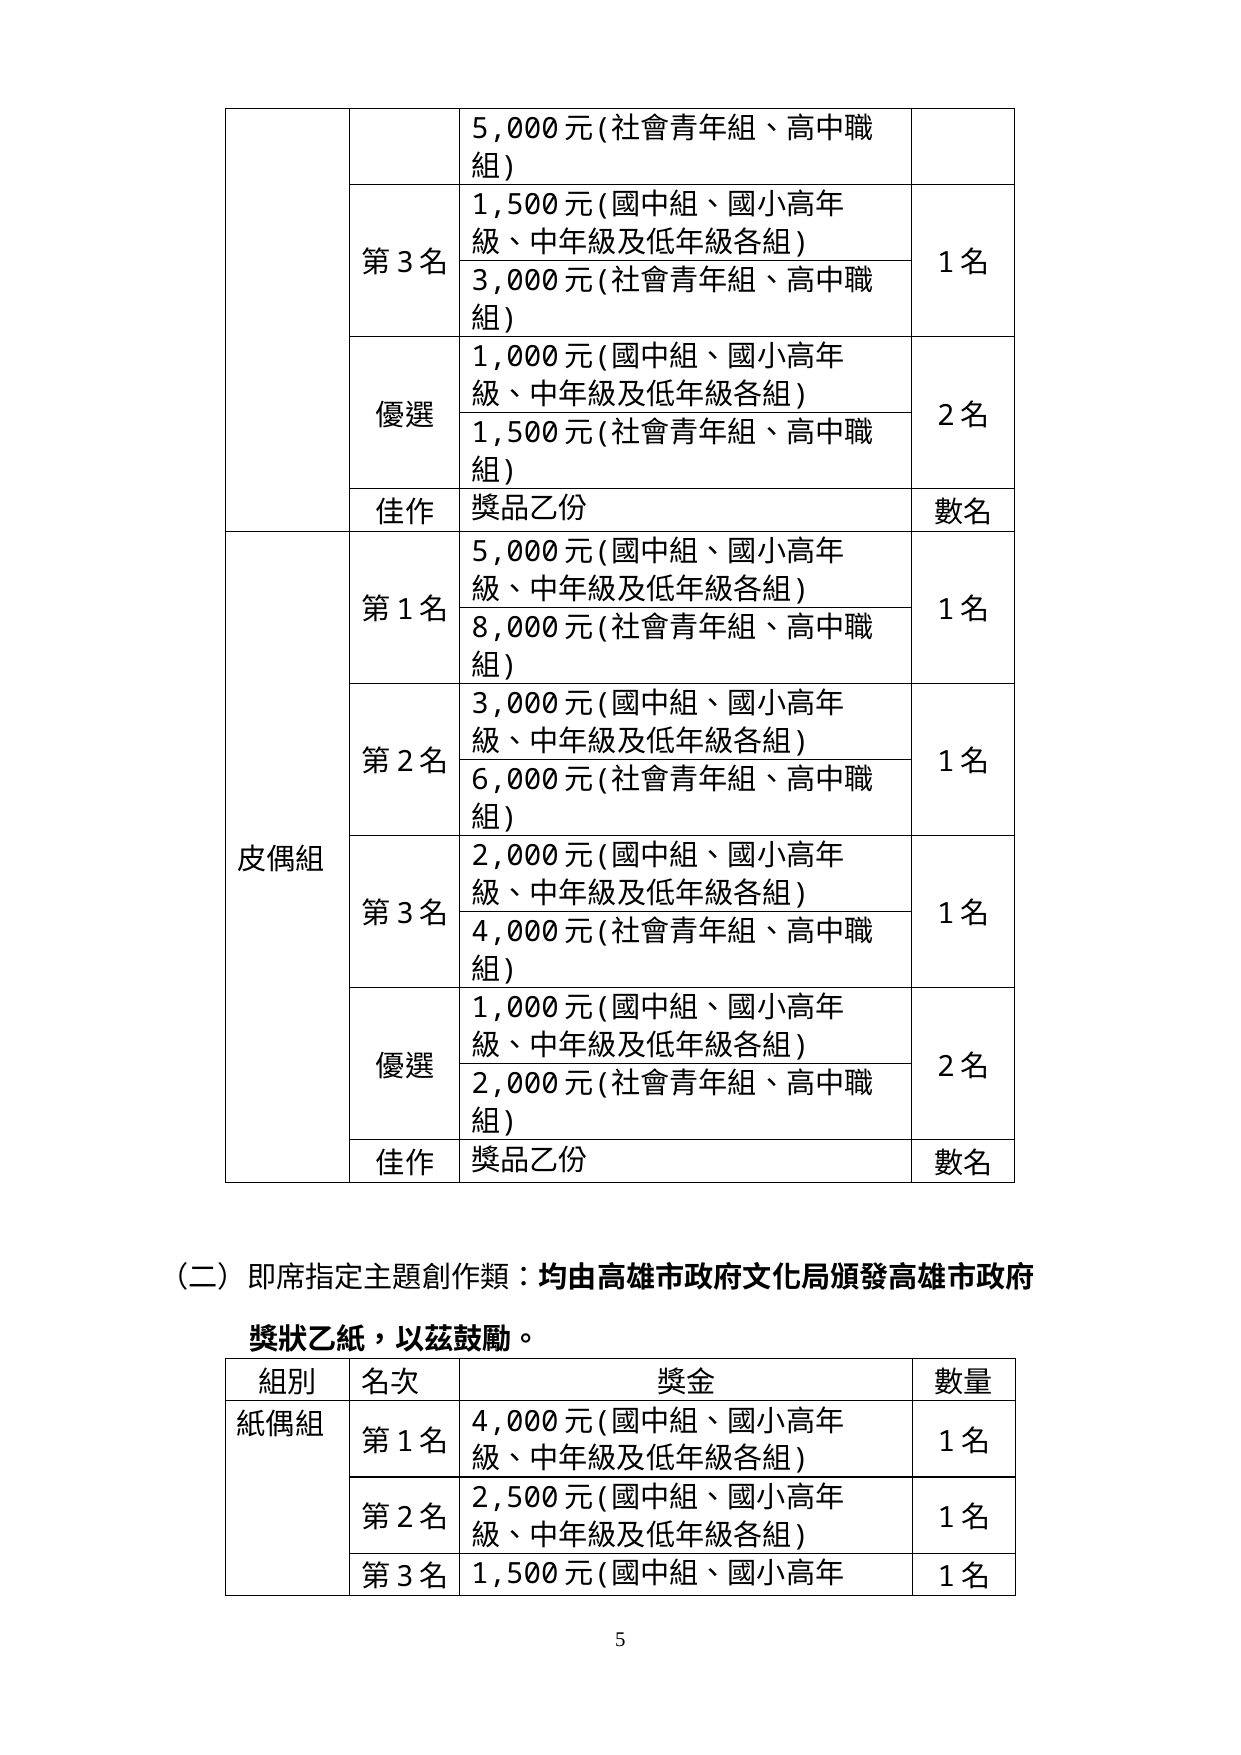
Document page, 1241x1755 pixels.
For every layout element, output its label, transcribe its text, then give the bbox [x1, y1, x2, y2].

table_cell 5,000元(國中組、國小高年級、中年級及低年級各組) [460, 532, 911, 607]
table_cell 1名 [913, 1554, 1015, 1595]
table_cell 8,000元(社會青年組、高中職組) [460, 608, 911, 683]
table_cell 優選 [350, 988, 459, 1139]
table_header 組別 [226, 1359, 349, 1400]
table_cell 皮偶組 [226, 532, 349, 1182]
table_cell 1名 [912, 185, 1014, 336]
table_cell 紙偶組 [226, 1401, 349, 1595]
table_cell 第2名 [350, 1478, 459, 1552]
table_cell 數名 [912, 1140, 1014, 1182]
table_cell 1名 [912, 836, 1014, 987]
table_cell 1,000元(國中組、國小高年級、中年級及低年級各組) [460, 337, 911, 412]
table_cell 第3名 [350, 1554, 459, 1595]
table_header 數量 [913, 1359, 1015, 1400]
table_cell 3,000元(國中組、國小高年級、中年級及低年級各組) [460, 684, 911, 759]
table_cell 第1名 [350, 1401, 459, 1476]
table_cell 佳作 [350, 1140, 459, 1182]
table_cell 4,000元(社會青年組、高中職組) [460, 912, 911, 987]
table_cell 獎品乙份 [460, 489, 911, 531]
text 獎狀乙紙，以茲鼓勵。 [234, 1295, 1110, 1358]
table_cell 數名 [912, 489, 1014, 531]
table_cell 1名 [912, 532, 1014, 683]
table_cell 第1名 [350, 532, 459, 683]
table_cell 優選 [350, 337, 459, 488]
table_cell [226, 109, 349, 531]
table_cell 2,000元(社會青年組、高中職組) [460, 1064, 911, 1139]
table_cell 1,500元(國中組、國小高年級、中年級及低年級各組) [460, 185, 911, 260]
table_cell 2名 [912, 988, 1014, 1139]
table_header 名次 [350, 1359, 459, 1400]
table_cell 佳作 [350, 489, 459, 531]
table_cell 1名 [913, 1401, 1015, 1476]
table_cell 1,000元(國中組、國小高年級、中年級及低年級各組) [460, 988, 911, 1063]
table_cell 5,000元(社會青年組、高中職組) [460, 109, 911, 184]
table_cell [912, 109, 1014, 184]
table_cell 2,500元(國中組、國小高年級、中年級及低年級各組) [460, 1478, 912, 1552]
table_cell [350, 109, 459, 184]
table_cell 4,000元(國中組、國小高年級、中年級及低年級各組) [460, 1401, 912, 1476]
table_cell 1名 [913, 1478, 1015, 1552]
table_cell 第2名 [350, 684, 459, 835]
text （二）即席指定主題創作類：均由高雄市政府文化局頒發高雄市政府 [159, 1233, 1110, 1295]
table_cell 3,000元(社會青年組、高中職組) [460, 261, 911, 336]
table_cell 1,500元(國中組、國小高年 [460, 1554, 912, 1595]
table_cell 2名 [912, 337, 1014, 488]
table_cell 1名 [912, 684, 1014, 835]
table_cell 1,500元(社會青年組、高中職組) [460, 413, 911, 488]
table_cell 第3名 [350, 836, 459, 987]
table_cell 第3名 [350, 185, 459, 336]
table_cell 獎品乙份 [460, 1140, 911, 1182]
table_cell 6,000元(社會青年組、高中職組) [460, 760, 911, 835]
table_cell 2,000元(國中組、國小高年級、中年級及低年級各組) [460, 836, 911, 911]
table_header 獎金 [460, 1359, 912, 1400]
